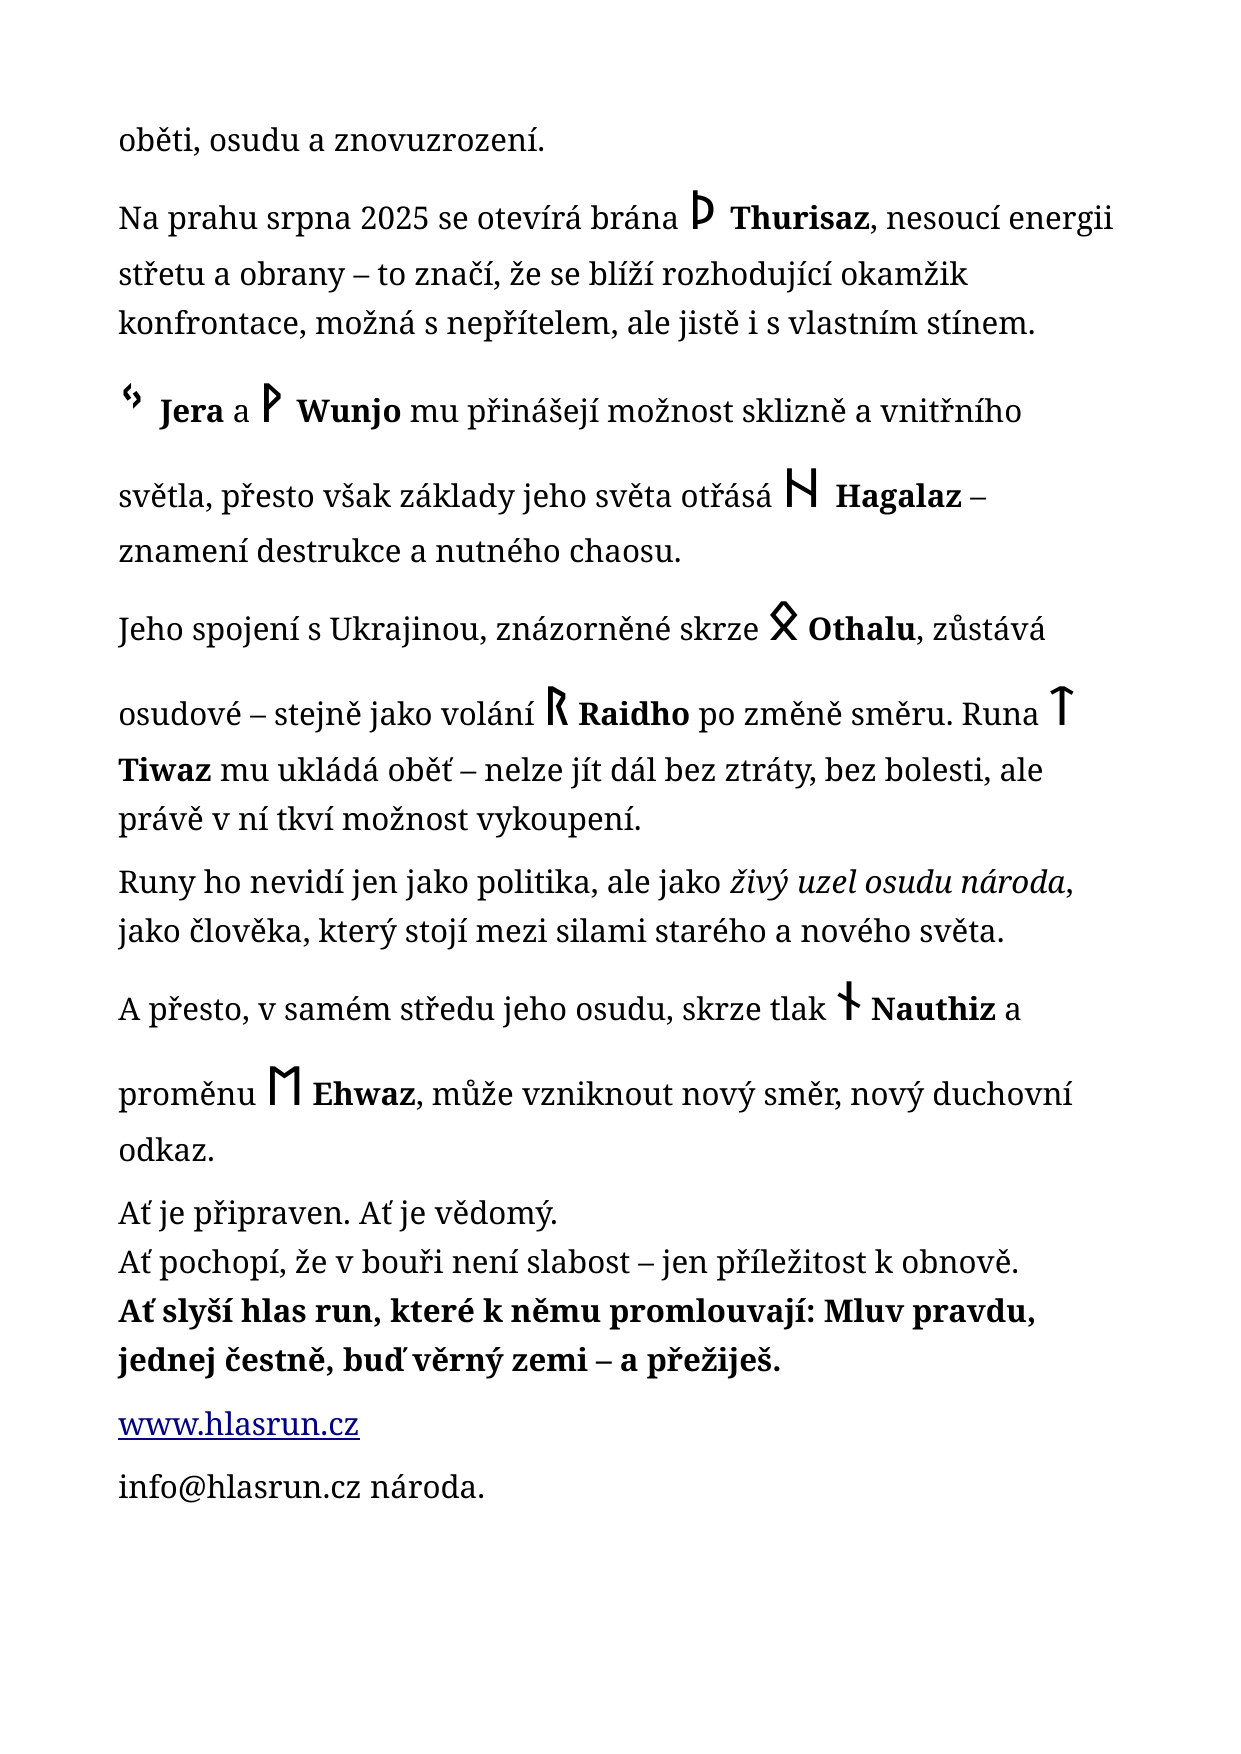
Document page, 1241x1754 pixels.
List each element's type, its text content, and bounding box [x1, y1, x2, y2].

text Runy ho nevidí jen jako politika, ale jako živý uzel osudu národa, jako člověka, který stojí mezi silami starého a nového světa. A přesto, v samém středu jeho osudu, skrze tlak ᚾ Nauthiz a proměnu ᛖ Ehwaz, může vzniknout nový směr, nový duchovní odkaz. [118, 860, 1122, 1170]
text info@hlasrun.cz národa. [118, 1465, 1122, 1508]
text www.hlasrun.cz [118, 1402, 1122, 1444]
text oběti, osudu a znovuzrození. Na prahu srpna 2025 se otevírá brána ᚦ Thurisaz, nesoucí energii střetu a obrany – to značí, že se blíží rozhodující okamžik konfrontace, možná s nepřítelem, ale jistě i s vlastním stínem. [118, 118, 1122, 343]
text Ať je připraven. Ať je vědomý. Ať pochopí, že v bouři není slabost – jen příležitost k obnově. Ať slyší hlas run, které k němu promlouvají: Mluv pravdu, jednej čestně, buď věrný zemi – a přežiješ. [118, 1191, 1122, 1381]
text ᛃ Jera a ᚹ Wunjo mu přinášejí možnost sklizně a vnitřního světla, přesto však základy jeho světa otřásá ᚺ Hagalaz – znamení destrukce a nutného chaosu. Jeho spojení s Ukrajinou, znázorněné skrze ᛟ Othalu, zůstává osudové – stejně jako volání ᚱ Raidho po změně směru. Runa ᛏ Tiwaz mu ukládá oběť – nelze jít dál bez ztráty, bez bolesti, ale právě v ní tkví možnost vykoupení. [118, 364, 1122, 839]
